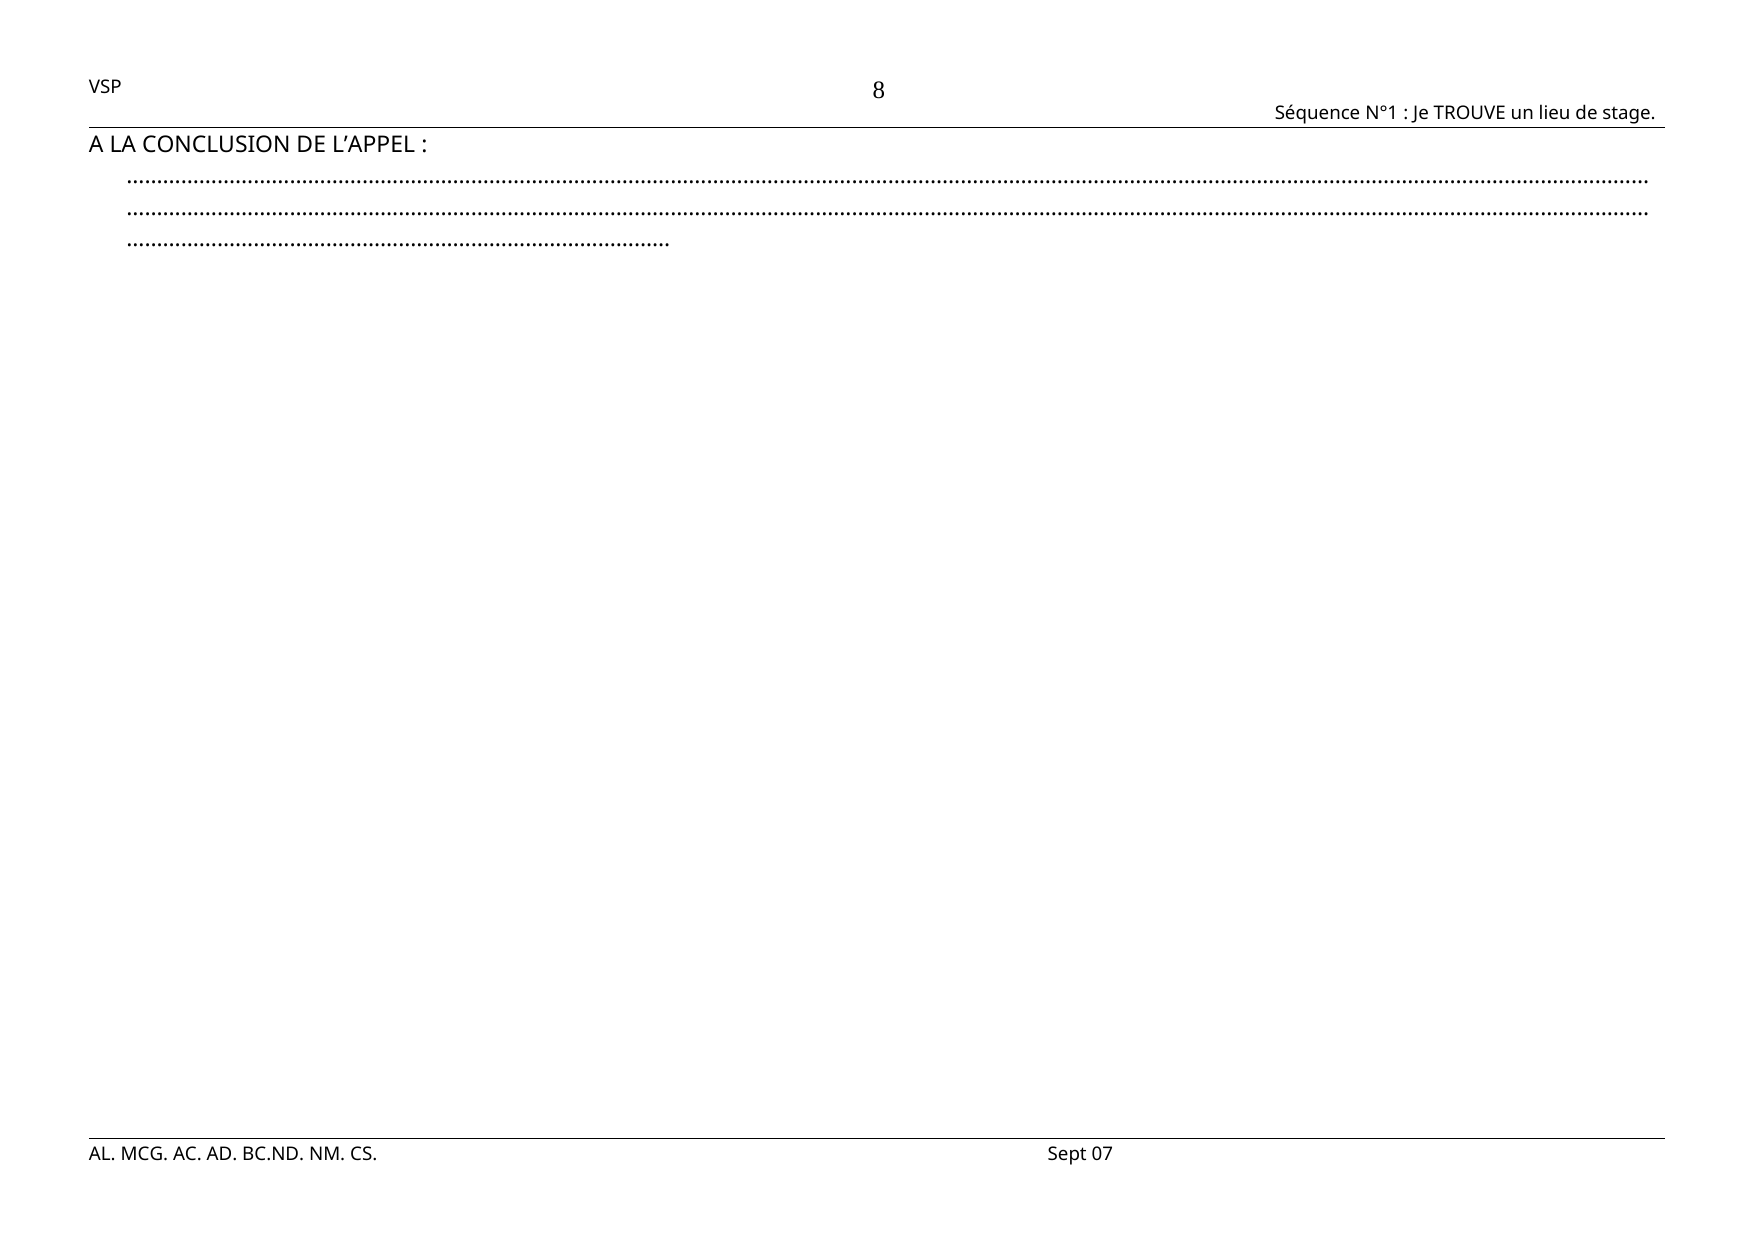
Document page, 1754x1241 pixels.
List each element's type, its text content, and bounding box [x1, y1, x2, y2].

text ……………………………………………………………………………………………………………………………………………………………………………………………………………………………………………………………………………………………………………………………………………………………………………………………………………………………………………………………………………………………………………………………………………… [126, 159, 1665, 253]
text A LA CONCLUSION DE L’APPEL : [89, 128, 1665, 159]
